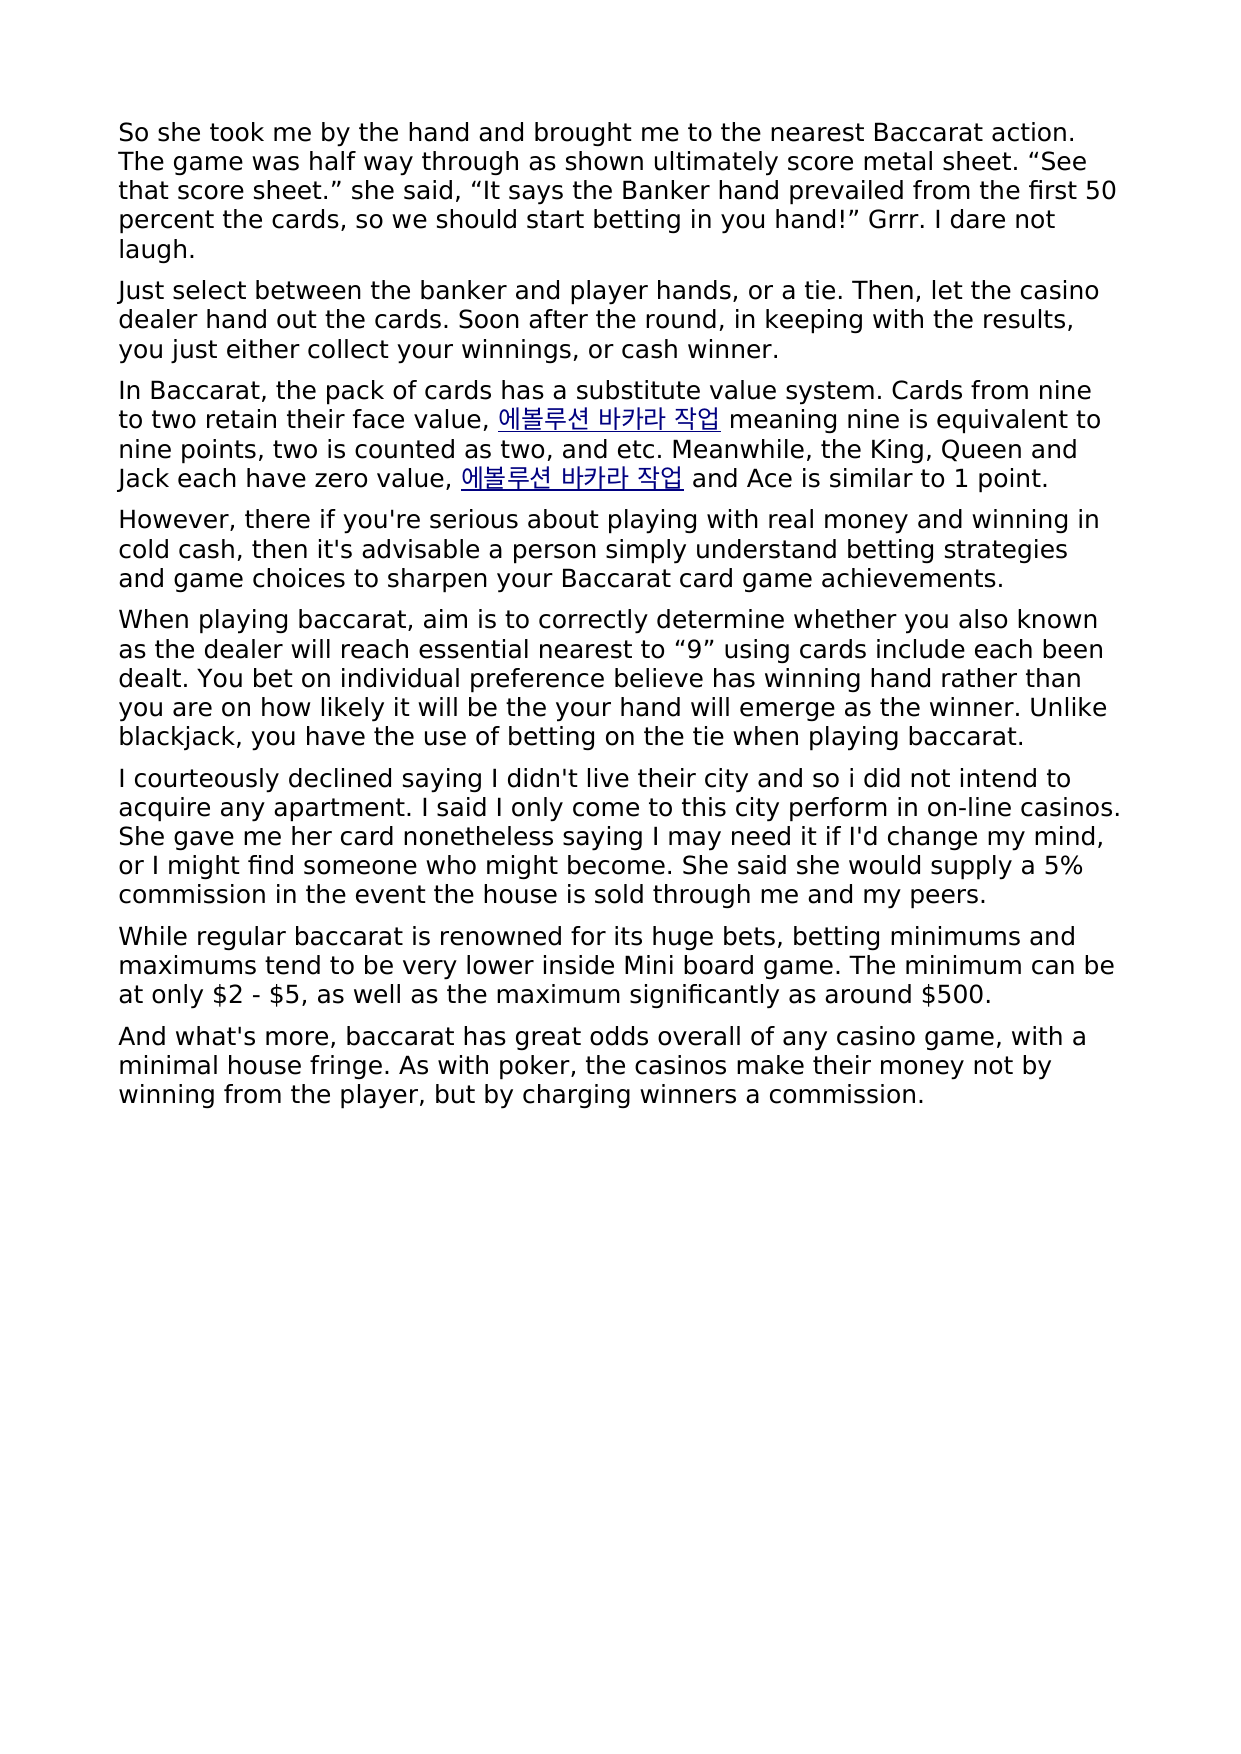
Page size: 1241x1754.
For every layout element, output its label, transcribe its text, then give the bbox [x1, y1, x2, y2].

text Just select between the banker and player hands, or a tie. Then, let the casino dealer hand out the cards. Soon after the round, in keeping with the results, you just either collect your winnings, or cash winner. [118, 276, 1122, 364]
text I courteously declined saying I didn't live their city and so i did not intend to acquire any apartment. I said I only come to this city perform in on-line casinos. She gave me her card nonetheless saying I may need it if I'd change my mind, or I might find someone who might become. She said she would supply a 5% commission in the event the house is sold through me and my peers. [118, 764, 1122, 910]
text In Baccarat, the pack of cards has a substitute value system. Cards from nine to two retain their face value, 에볼루션 바카라 작업 meaning nine is equivalent to nine points, two is counted as two, and etc. Meanwhile, the King, Queen and Jack each have zero value, 에볼루션 바카라 작업 and Ace is similar to 1 point. [118, 376, 1122, 493]
text While regular baccarat is renowned for its huge bets, betting minimums and maximums tend to be very lower inside Mini board game. The minimum can be at only $2 - $5, as well as the maximum significantly as around $500. [118, 922, 1122, 1010]
text When playing baccarat, aim is to correctly determine whether you also known as the dealer will reach essential nearest to “9” using cards include each been dealt. You bet on individual preference believe has winning hand rather than you are on how likely it will be the your hand will emerge as the winner. Unlike blackjack, you have the use of betting on the tie when playing baccarat. [118, 606, 1122, 751]
text So she took me by the hand and brought me to the nearest Baccarat action. The game was half way through as shown ultimately score metal sheet. “See that score sheet.” she said, “It says the Banker hand prevailed from the first 50 percent the cards, so we should start betting in you hand!” Grrr. I dare not laugh. [118, 118, 1122, 264]
text And what's more, baccarat has great odds overall of any casino game, with a minimal house fringe. As with poker, the casinos make their money not by winning from the player, but by charging winners a commission. [118, 1022, 1122, 1110]
text However, there if you're serious about playing with real money and winning in cold cash, then it's advisable a person simply understand betting strategies and game choices to sharpen your Baccarat card game achievements. [118, 506, 1122, 593]
